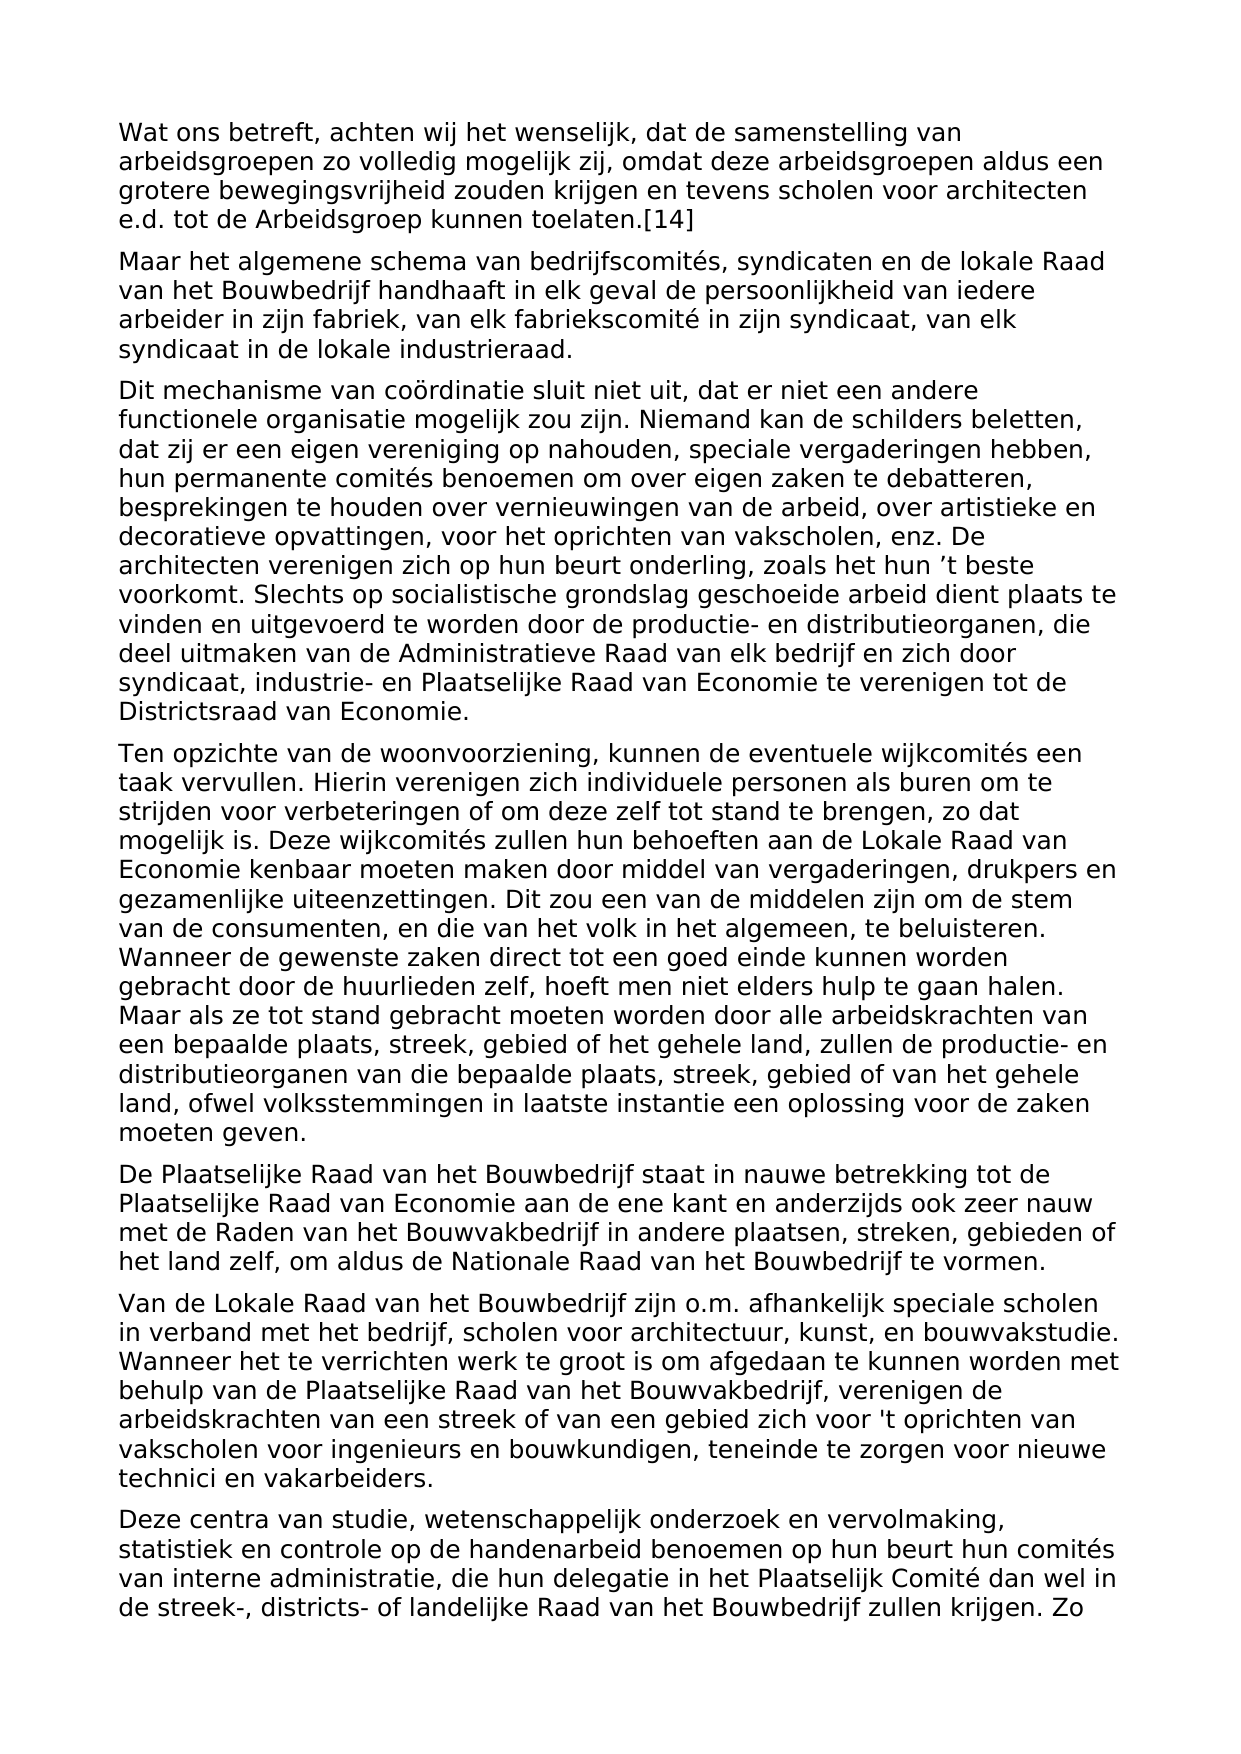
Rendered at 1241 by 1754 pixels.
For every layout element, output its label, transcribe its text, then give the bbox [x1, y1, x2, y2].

text Wat ons betreft, achten wij het wenselijk, dat de samenstelling van arbeidsgroepen zo volledig mogelijk zij, omdat deze arbeidsgroepen aldus een grotere bewegingsvrijheid zouden krijgen en tevens scholen voor architecten e.d. tot de Arbeidsgroep kunnen toelaten.[14] [118, 118, 1122, 235]
text Van de Lokale Raad van het Bouwbedrijf zijn o.m. afhankelijk speciale scholen in verband met het bedrijf, scholen voor architectuur, kunst, en bouwvakstudie. Wanneer het te verrichten werk te groot is om afgedaan te kunnen worden met behulp van de Plaatselijke Raad van het Bouwvakbedrijf, verenigen de arbeidskrachten van een streek of van een gebied zich voor 't oprichten van vakscholen voor ingenieurs en bouwkundigen, teneinde te zorgen voor nieuwe technici en vakarbeiders. [118, 1289, 1122, 1493]
text Maar het algemene schema van bedrijfscomités, syndicaten en de lokale Raad van het Bouwbedrijf handhaaft in elk geval de persoonlijkheid van iedere arbeider in zijn fabriek, van elk fabriekscomité in zijn syndicaat, van elk syndicaat in de lokale industrieraad. [118, 247, 1122, 364]
text Deze centra van studie, wetenschappelijk onderzoek en vervolmaking, statistiek en controle op de handenarbeid benoemen op hun beurt hun comités van interne administratie, die hun delegatie in het Plaatselijk Comité dan wel in de streek-, districts- of landelijke Raad van het Bouwbedrijf zullen krijgen. Zo [118, 1506, 1122, 1622]
text Ten opzichte van de woonvoorziening, kunnen de eventuele wijkcomités een taak vervullen. Hierin verenigen zich individuele personen als buren om te strijden voor verbeteringen of om deze zelf tot stand te brengen, zo dat mogelijk is. Deze wijkcomités zullen hun behoeften aan de Lokale Raad van Economie kenbaar moeten maken door middel van vergaderingen, drukpers en gezamenlijke uiteenzettingen. Dit zou een van de middelen zijn om de stem van de consumenten, en die van het volk in het algemeen, te beluisteren. Wanneer de gewenste zaken direct tot een goed einde kunnen worden gebracht door de huurlieden zelf, hoeft men niet elders hulp te gaan halen. Maar als ze tot stand gebracht moeten worden door alle arbeidskrachten van een bepaalde plaats, streek, gebied of het gehele land, zullen de productie- en distributieorganen van die bepaalde plaats, streek, gebied of van het gehele land, ofwel volksstemmingen in laatste instantie een oplossing voor de zaken moeten geven. [118, 739, 1122, 1147]
text Dit mechanisme van coördinatie sluit niet uit, dat er niet een andere functionele organisatie mogelijk zou zijn. Niemand kan de schilders beletten, dat zij er een eigen vereniging op nahouden, speciale vergaderingen hebben, hun permanente comités benoemen om over eigen zaken te debatteren, besprekingen te houden over vernieuwingen van de arbeid, over artistieke en decoratieve opvattingen, voor het oprichten van vakscholen, enz. De architecten verenigen zich op hun beurt onderling, zoals het hun ’t beste voorkomt. Slechts op socialistische grondslag geschoeide arbeid dient plaats te vinden en uitgevoerd te worden door de productie- en distributieorganen, die deel uitmaken van de Administratieve Raad van elk bedrijf en zich door syndicaat, industrie- en Plaatselijke Raad van Economie te verenigen tot de Districtsraad van Economie. [118, 376, 1122, 726]
text De Plaatselijke Raad van het Bouwbedrijf staat in nauwe betrekking tot de Plaatselijke Raad van Economie aan de ene kant en anderzijds ook zeer nauw met de Raden van het Bouwvakbedrijf in andere plaatsen, streken, gebieden of het land zelf, om aldus de Nationale Raad van het Bouwbedrijf te vormen. [118, 1160, 1122, 1276]
